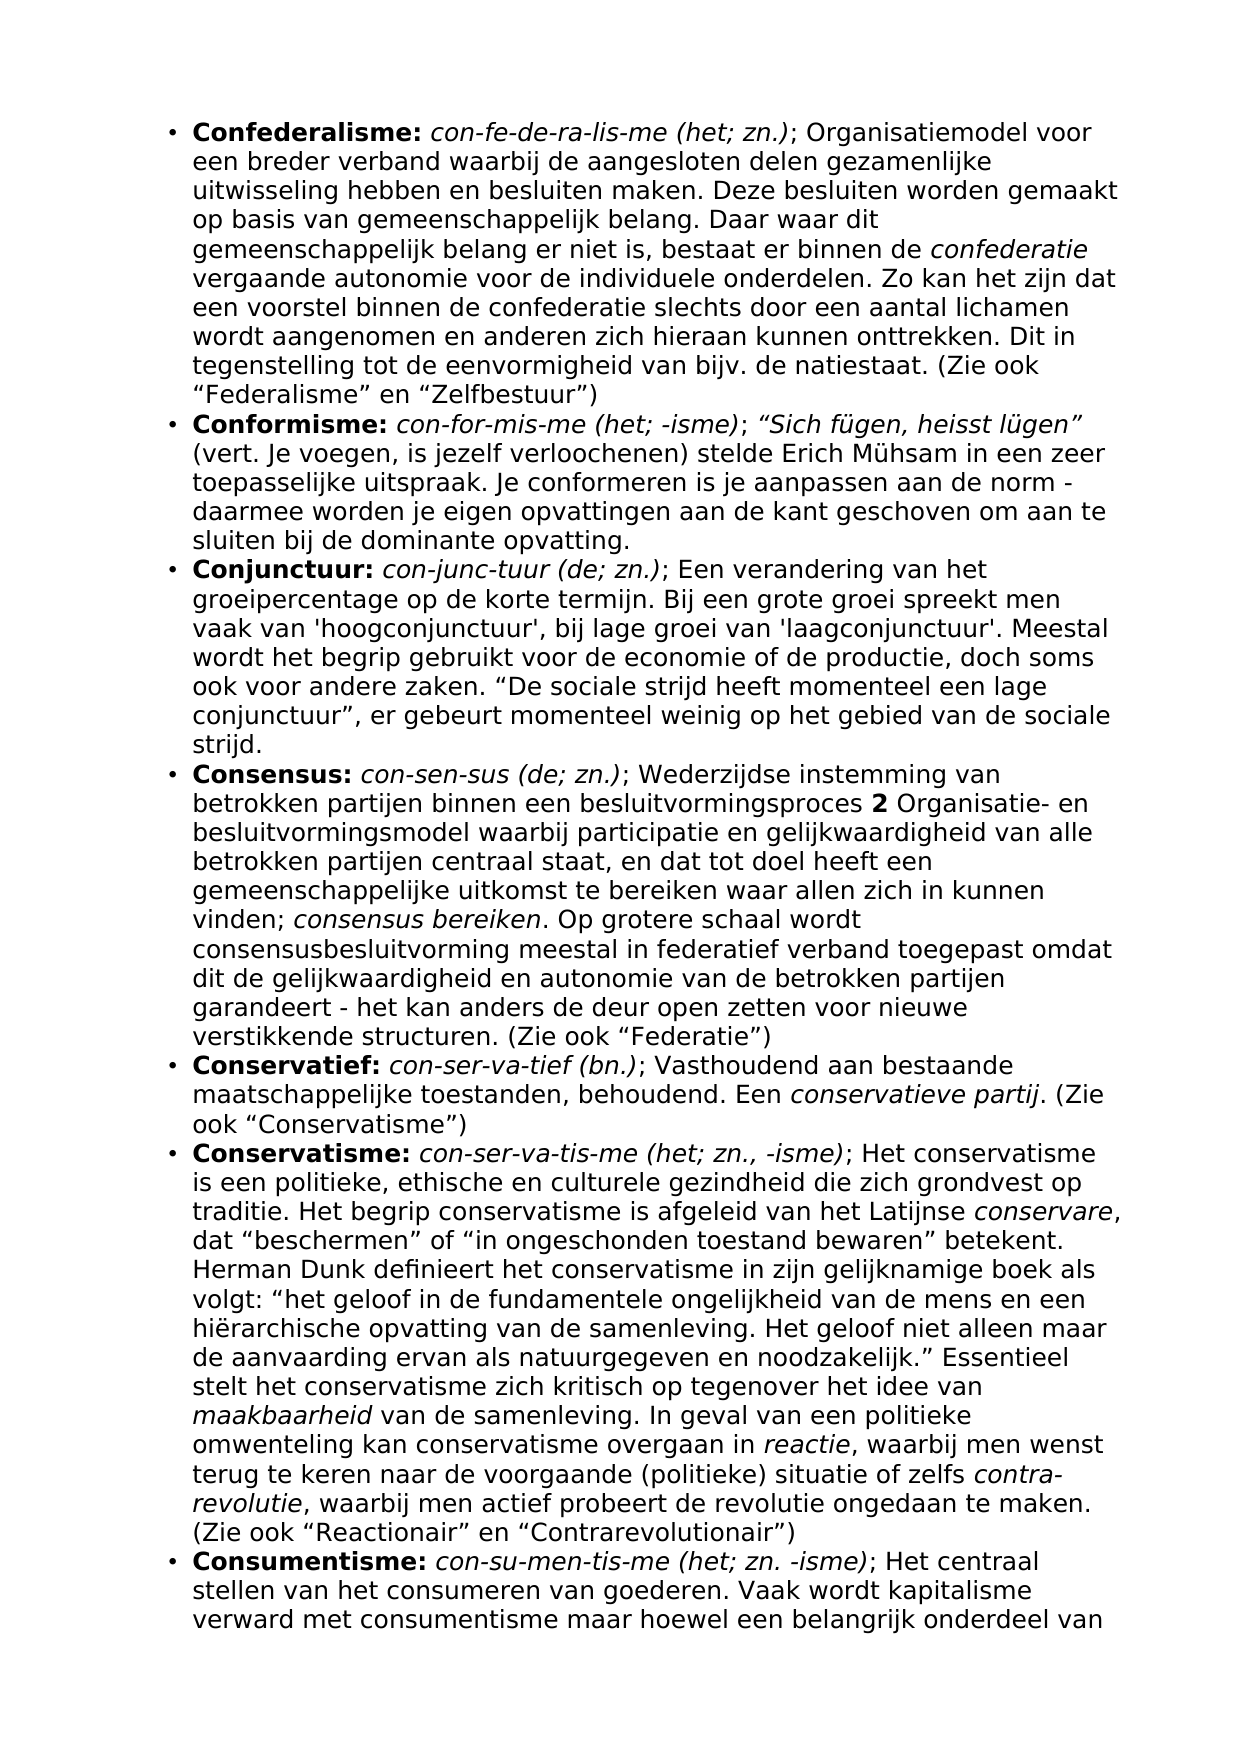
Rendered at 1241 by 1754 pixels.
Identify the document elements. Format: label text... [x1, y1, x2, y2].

list Conjunctuur: con-junc-tuur (de; zn.); Een verandering van het groeipercentage op de korte termijn. Bij een grote groei spreekt men vaak van 'hoogconjunctuur', bij lage groei van 'laagconjunctuur'. Meestal wordt het begrip gebruikt voor de economie of de productie, doch soms ook voor andere zaken. “De sociale strijd heeft momenteel een lage conjunctuur”, er gebeurt momenteel weinig op het gebied van de sociale strijd. [177, 556, 1122, 760]
list Conservatief: con-ser-va-tief (bn.); Vasthoudend aan bestaande maatschappelijke toestanden, behoudend. Een conservatieve partij. (Zie ook “Conservatisme”) [177, 1051, 1122, 1139]
list Consensus: con-sen-sus (de; zn.); Wederzijdse instemming van betrokken partijen binnen een besluitvormingsproces 2 Organisatie- en besluitvormingsmodel waarbij participatie en gelijkwaardigheid van alle betrokken partijen centraal staat, en dat tot doel heeft een gemeenschappelijke uitkomst te bereiken waar allen zich in kunnen vinden; consensus bereiken. Op grotere schaal wordt consensusbesluitvorming meestal in federatief verband toegepast omdat dit de gelijkwaardigheid en autonomie van de betrokken partijen garandeert - het kan anders de deur open zetten voor nieuwe verstikkende structuren. (Zie ook “Federatie”) [177, 760, 1122, 1051]
list Conservatisme: con-ser-va-tis-me (het; zn., -isme); Het conservatisme is een politieke, ethische en culturele gezindheid die zich grondvest op traditie. Het begrip conservatisme is afgeleid van het Latijnse conservare, dat “beschermen” of “in ongeschonden toestand bewaren” betekent. Herman Dunk definieert het conservatisme in zijn gelijknamige boek als volgt: “het geloof in de fundamentele ongelijkheid van de mens en een hiërarchische opvatting van de samenleving. Het geloof niet alleen maar de aanvaarding ervan als natuurgegeven en noodzakelijk.” Essentieel stelt het conservatisme zich kritisch op tegenover het idee van maakbaarheid van de samenleving. In geval van een politieke omwenteling kan conservatisme overgaan in reactie, waarbij men wenst terug te keren naar de voorgaande (politieke) situatie of zelfs contra-revolutie, waarbij men actief probeert de revolutie ongedaan te maken. (Zie ook “Reactionair” en “Contrarevolutionair”) [177, 1139, 1122, 1547]
list Conformisme: con-for-mis-me (het; -isme); “Sich fügen, heisst lügen” (vert. Je voegen, is jezelf verloochenen) stelde Erich Mühsam in een zeer toepasselijke uitspraak. Je conformeren is je aanpassen aan de norm - daarmee worden je eigen opvattingen aan de kant geschoven om aan te sluiten bij de dominante opvatting. [177, 410, 1122, 556]
list Consumentisme: con-su-men-tis-me (het; zn. -isme); Het centraal stellen van het consumeren van goederen. Vaak wordt kapitalisme verward met consumentisme maar hoewel een belangrijk onderdeel van [177, 1547, 1122, 1635]
list Confederalisme: con-fe-de-ra-lis-me (het; zn.); Organisatiemodel voor een breder verband waarbij de aangesloten delen gezamenlijke uitwisseling hebben en besluiten maken. Deze besluiten worden gemaakt op basis van gemeenschappelijk belang. Daar waar dit gemeenschappelijk belang er niet is, bestaat er binnen de confederatie vergaande autonomie voor de individuele onderdelen. Zo kan het zijn dat een voorstel binnen de confederatie slechts door een aantal lichamen wordt aangenomen en anderen zich hieraan kunnen onttrekken. Dit in tegenstelling tot de eenvormigheid van bijv. de natiestaat. (Zie ook “Federalisme” en “Zelfbestuur”) [177, 118, 1122, 410]
